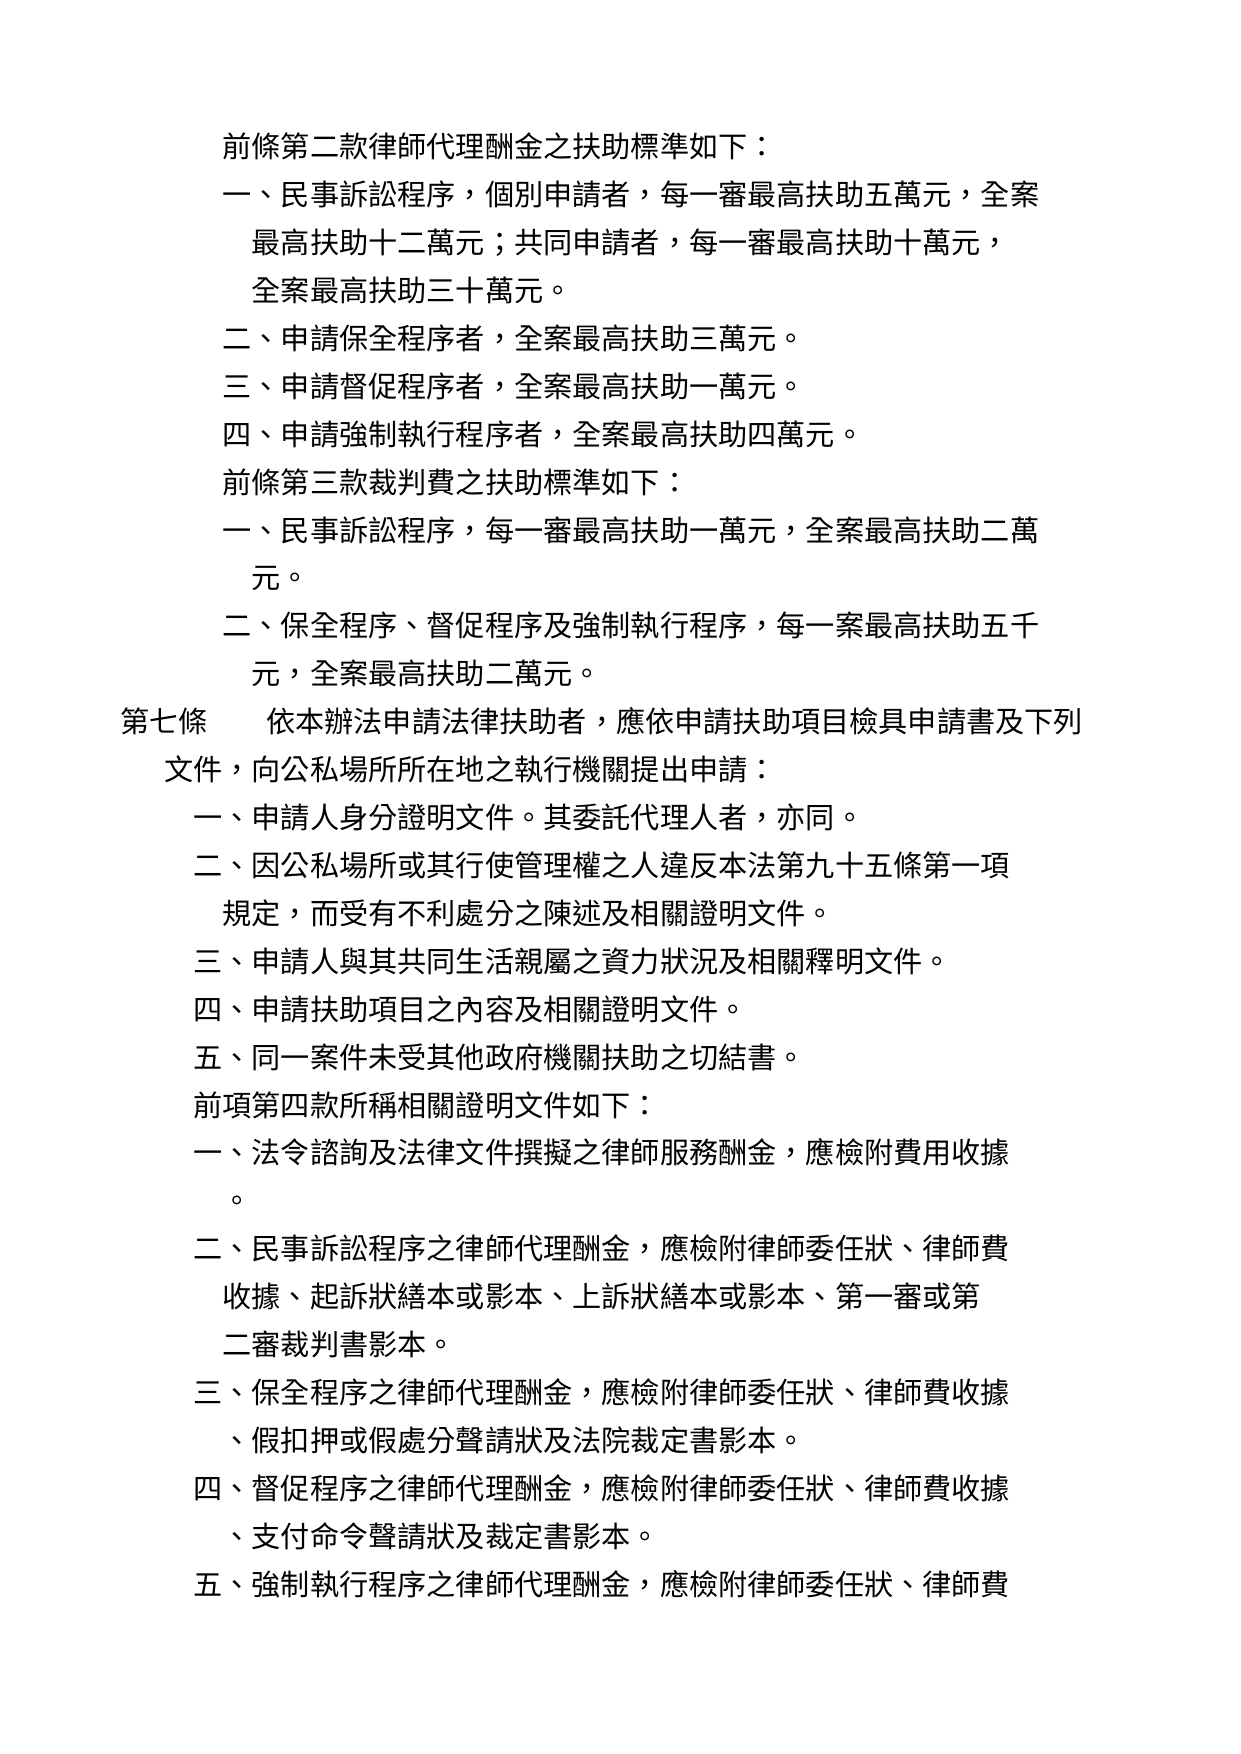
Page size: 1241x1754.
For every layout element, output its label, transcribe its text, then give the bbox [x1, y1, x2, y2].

text 文件，向公私場所所在地之執行機關提出申請： [106, 741, 1122, 789]
text 二、保全程序、督促程序及強制執行程序，每一案最高扶助五千 [106, 597, 1122, 645]
text 、假扣押或假處分聲請狀及法院裁定書影本。 [106, 1412, 1122, 1460]
text 五、同一案件未受其他政府機關扶助之切結書。 [106, 1028, 1122, 1076]
text 一、申請人身分證明文件。其委託代理人者，亦同。 [106, 789, 1122, 837]
text 二、申請保全程序者，全案最高扶助三萬元。 [106, 310, 1122, 358]
text 四、督促程序之律師代理酬金，應檢附律師委任狀、律師費收據 [106, 1460, 1122, 1508]
text 最高扶助十二萬元；共同申請者，每一審最高扶助十萬元， [106, 214, 1122, 262]
text 三、申請督促程序者，全案最高扶助一萬元。 [106, 358, 1122, 406]
text 全案最高扶助三十萬元。 [106, 262, 1122, 310]
text 、支付命令聲請狀及裁定書影本。 [106, 1508, 1122, 1556]
text 一、法令諮詢及法律文件撰擬之律師服務酬金，應檢附費用收據 [106, 1124, 1122, 1172]
text 第七條 依本辦法申請法律扶助者，應依申請扶助項目檢具申請書及下列 [106, 693, 1122, 741]
text 二、因公私場所或其行使管理權之人違反本法第九十五條第一項 [106, 837, 1122, 885]
text 前項第四款所稱相關證明文件如下： [106, 1076, 1122, 1124]
text 二、民事訴訟程序之律師代理酬金，應檢附律師委任狀、律師費 [106, 1220, 1122, 1268]
text 五、強制執行程序之律師代理酬金，應檢附律師委任狀、律師費 [106, 1556, 1122, 1603]
text 元。 [106, 549, 1122, 597]
text 一、民事訴訟程序，每一審最高扶助一萬元，全案最高扶助二萬 [106, 501, 1122, 549]
text 四、申請扶助項目之內容及相關證明文件。 [106, 981, 1122, 1028]
text 三、申請人與其共同生活親屬之資力狀況及相關釋明文件。 [106, 933, 1122, 981]
text 一、民事訴訟程序，個別申請者，每一審最高扶助五萬元，全案 [106, 166, 1122, 214]
text 四、申請強制執行程序者，全案最高扶助四萬元。 [106, 406, 1122, 453]
text 。 [106, 1172, 1122, 1220]
text 元，全案最高扶助二萬元。 [106, 645, 1122, 693]
text 三、保全程序之律師代理酬金，應檢附律師委任狀、律師費收據 [106, 1364, 1122, 1412]
text 收據、起訴狀繕本或影本、上訴狀繕本或影本、第一審或第 [106, 1268, 1122, 1316]
text 前條第二款律師代理酬金之扶助標準如下： [106, 118, 1122, 166]
text 規定，而受有不利處分之陳述及相關證明文件。 [106, 885, 1122, 933]
text 二審裁判書影本。 [106, 1316, 1122, 1364]
text 前條第三款裁判費之扶助標準如下： [106, 453, 1122, 501]
